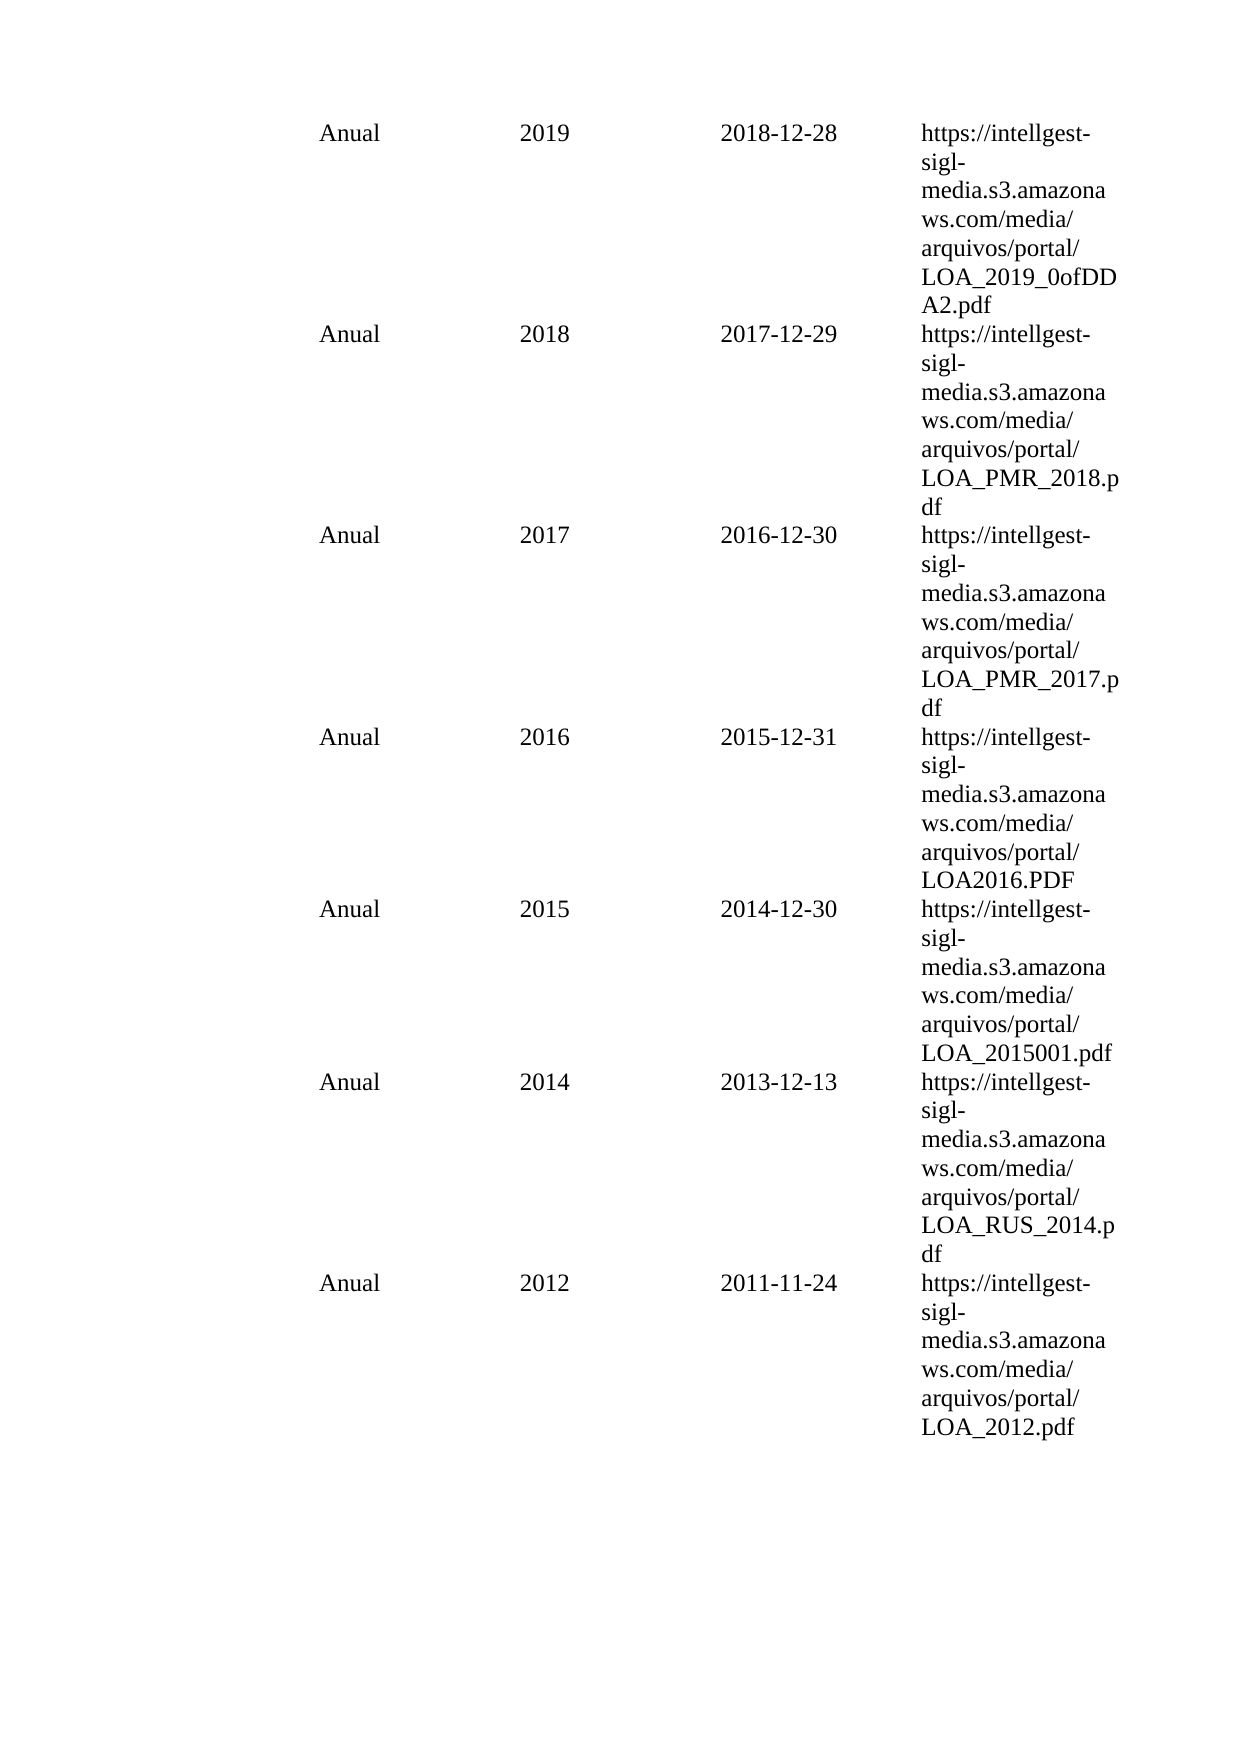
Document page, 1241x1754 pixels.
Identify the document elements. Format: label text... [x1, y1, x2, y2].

table_cell https://intellgest-sigl-media.s3.amazonaws.com/media/arquivos/portal/LOA_2012.pdf [921, 1268, 1122, 1441]
table_cell 2015-12-31 [720, 722, 921, 894]
table_cell https://intellgest-sigl-media.s3.amazonaws.com/media/arquivos/portal/LOA_2015001.pdf [921, 894, 1122, 1067]
table_cell Anual [319, 894, 519, 1067]
table_cell [118, 319, 319, 521]
table_cell https://intellgest-sigl-media.s3.amazonaws.com/media/arquivos/portal/LOA_PMR_2017.pdf [921, 521, 1122, 722]
table_cell [118, 521, 319, 722]
table_cell 2017-12-29 [720, 319, 921, 521]
table_cell Anual [319, 1067, 519, 1268]
table_cell 2016 [520, 722, 720, 894]
table_cell https://intellgest-sigl-media.s3.amazonaws.com/media/arquivos/portal/LOA_RUS_2014.pdf [921, 1067, 1122, 1268]
table_cell 2011-11-24 [720, 1268, 921, 1441]
table_cell [118, 118, 319, 319]
table_cell [118, 894, 319, 1067]
table_cell Anual [319, 1268, 519, 1441]
table_cell 2014-12-30 [720, 894, 921, 1067]
table_cell [118, 722, 319, 894]
table_cell 2016-12-30 [720, 521, 921, 722]
table_cell [118, 1268, 319, 1441]
table_cell 2015 [520, 894, 720, 1067]
table_cell 2018 [520, 319, 720, 521]
table_cell 2012 [520, 1268, 720, 1441]
table_cell Anual [319, 118, 519, 319]
table_cell Anual [319, 521, 519, 722]
table_cell 2013-12-13 [720, 1067, 921, 1268]
table_cell https://intellgest-sigl-media.s3.amazonaws.com/media/arquivos/portal/LOA_2019_0ofDDA2.pdf [921, 118, 1122, 319]
table_cell 2014 [520, 1067, 720, 1268]
table_cell https://intellgest-sigl-media.s3.amazonaws.com/media/arquivos/portal/LOA2016.PDF [921, 722, 1122, 894]
table_cell https://intellgest-sigl-media.s3.amazonaws.com/media/arquivos/portal/LOA_PMR_2018.pdf [921, 319, 1122, 521]
table_cell 2019 [520, 118, 720, 319]
table_cell [118, 1067, 319, 1268]
table_cell 2018-12-28 [720, 118, 921, 319]
table_cell Anual [319, 722, 519, 894]
table_cell Anual [319, 319, 519, 521]
table_cell 2017 [520, 521, 720, 722]
